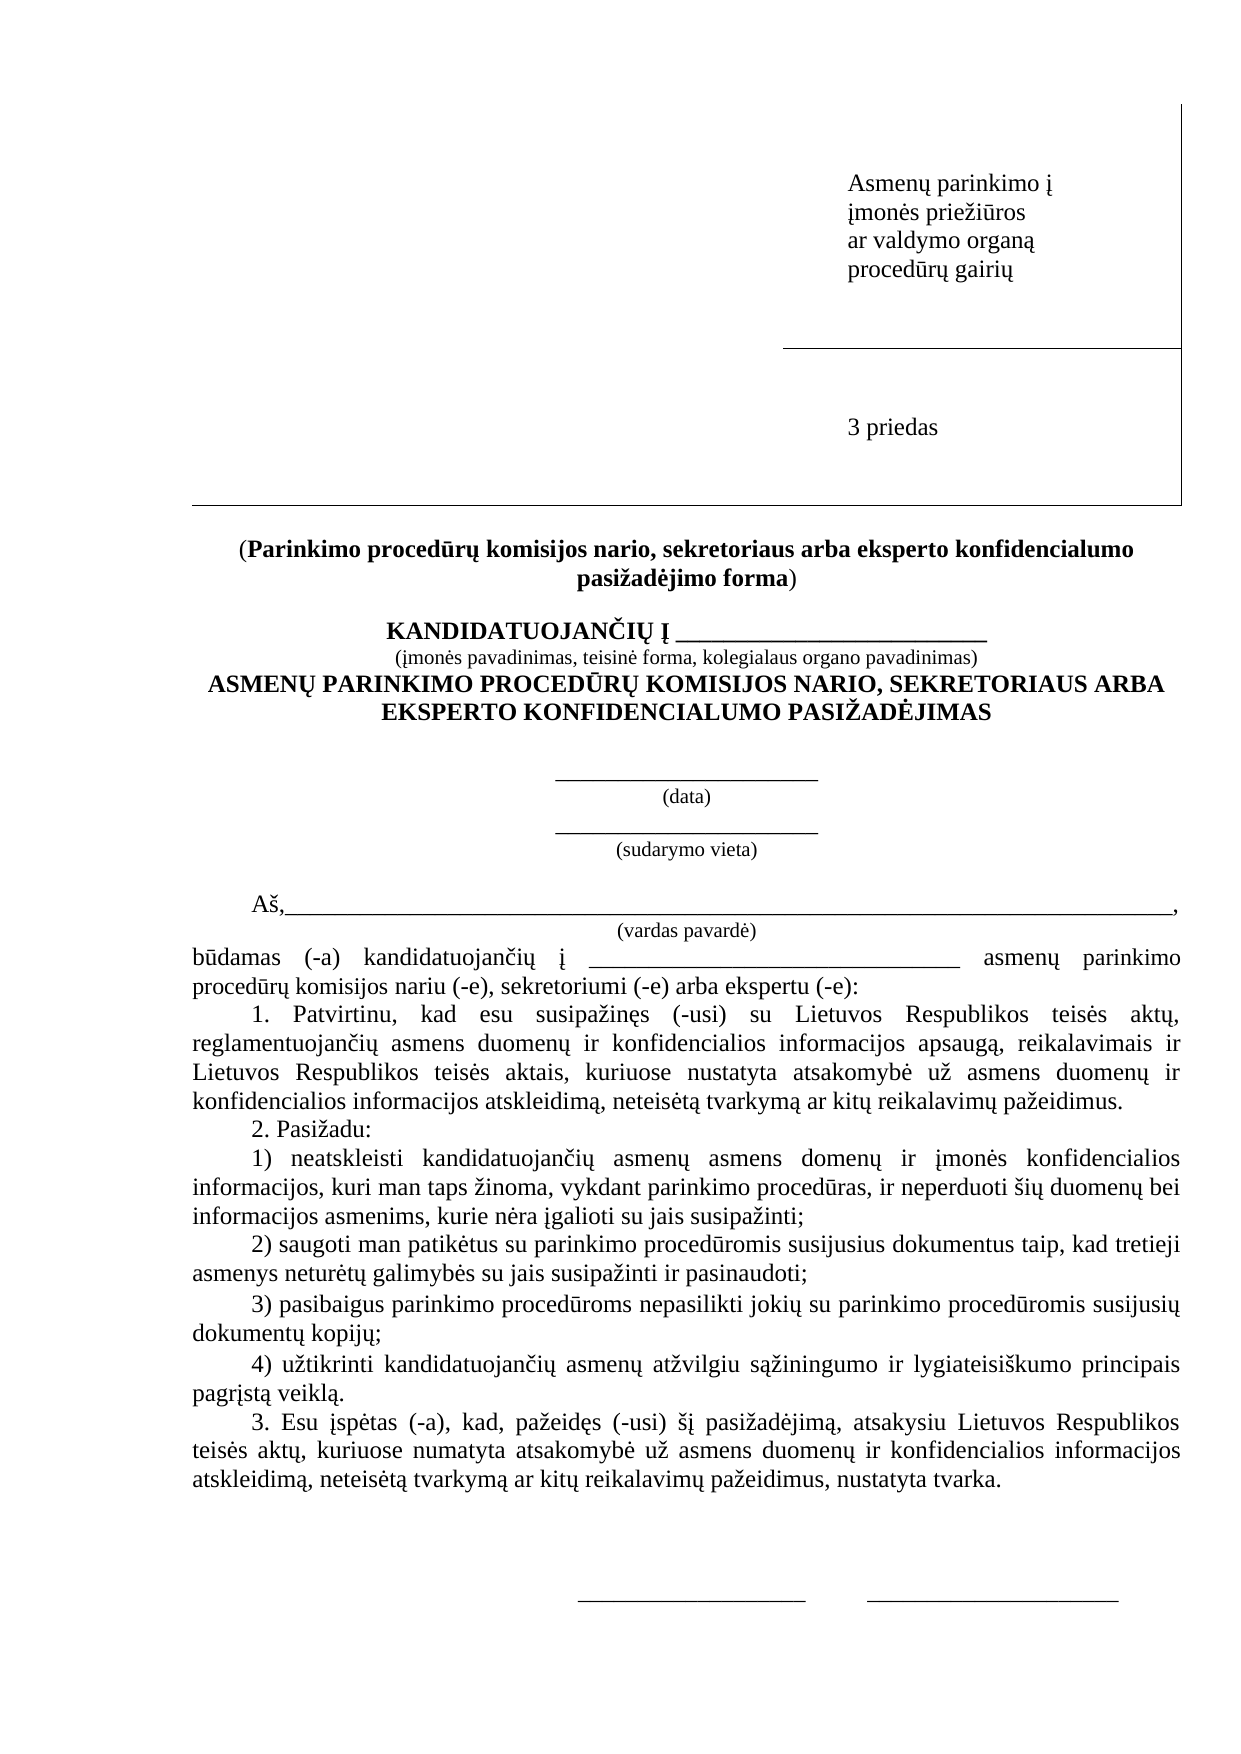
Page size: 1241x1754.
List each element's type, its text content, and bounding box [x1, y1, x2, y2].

text 3 priedas [192, 348, 1181, 505]
text _____________________ [192, 808, 1181, 836]
text (sudarymo vieta) [192, 836, 1181, 861]
text ASMENŲ PARINKIMO PROCEDŪRŲ KOMISIJOS NARIO, SEKRETORIAUS ARBA EKSPERTO KONFIDENCIALUMO PASIŽADĖJIMAS [192, 669, 1181, 726]
text 1) neatskleisti kandidatuojančių asmenų asmens domenų ir įmonės konfidencialios informacijos, kuri man taps žinoma, vykdant parinkimo procedūras, ir neperduoti šių duomenų bei informacijos asmenims, kurie nėra įgalioti su jais susipažinti; [192, 1143, 1181, 1229]
text 4) užtikrinti kandidatuojančių asmenų atžvilgiu sąžiningumo ir lygiateisiškumo principais pagrįstą veiklą. [192, 1349, 1181, 1407]
text (Parinkimo procedūrų komisijos nario, sekretoriaus arba eksperto konfidencialumo pasižadėjimo forma) [192, 534, 1181, 592]
text Aš,_______________________________________________________________________, [192, 889, 1181, 918]
text 1. Patvirtinu, kad esu susipažinęs (-usi) su Lietuvos Respublikos teisės aktų, reglamentuojančių asmens duomenų ir konfidencialios informacijos apsaugą, reikalavimais ir Lietuvos Respublikos teisės aktais, kuriuose nustatyta atsakomybė už asmens duomenų ir konfidencialios informacijos atskleidimą, neteisėtą tvarkymą ar kitų reikalavimų pažeidimus. [192, 999, 1181, 1114]
text 2. Pasižadu: [192, 1114, 1181, 1143]
text 2) saugoti man patikėtus su parinkimo procedūromis susijusius dokumentus taip, kad tretieji asmenys neturėtų galimybės su jais susipažinti ir pasinaudoti; [192, 1229, 1181, 1287]
text KANDIDATUOJANČIŲ Į __________________________ [192, 616, 1181, 644]
text (įmonės pavadinimas, teisinė forma, kolegialaus organo pavadinimas) [192, 644, 1181, 669]
text (data) [192, 784, 1181, 808]
text Asmenų parinkimo į įmonės priežiūros [783, 103, 1181, 226]
text 3) pasibaigus parinkimo procedūroms nepasilikti jokių su parinkimo procedūromis susijusių dokumentų kopijų; [192, 1289, 1181, 1347]
text ar valdymo organą procedūrų gairių [783, 226, 1181, 348]
text 3. Esu įspėtas (-a), kad, pažeidęs (-usi) šį pasižadėjimą, atsakysiu Lietuvos Respublikos teisės aktų, kuriuose numatyta atsakomybė už asmens duomenų ir konfidencialios informacijos atskleidimą, neteisėtą tvarkymą ar kitų reikalavimų pažeidimus, nustatyta tvarka. [192, 1407, 1181, 1493]
text (vardas pavardė) [192, 918, 1181, 942]
text _____________________ [192, 755, 1181, 784]
text būdamas (-a) kandidatuojančių į _______________________________ asmenų parinkimo procedūrų komisijos nariu (-e), sekretoriumi (-e) arba ekspertu (-e): [192, 942, 1181, 999]
text ___________________ _____________________ [192, 1577, 1181, 1605]
